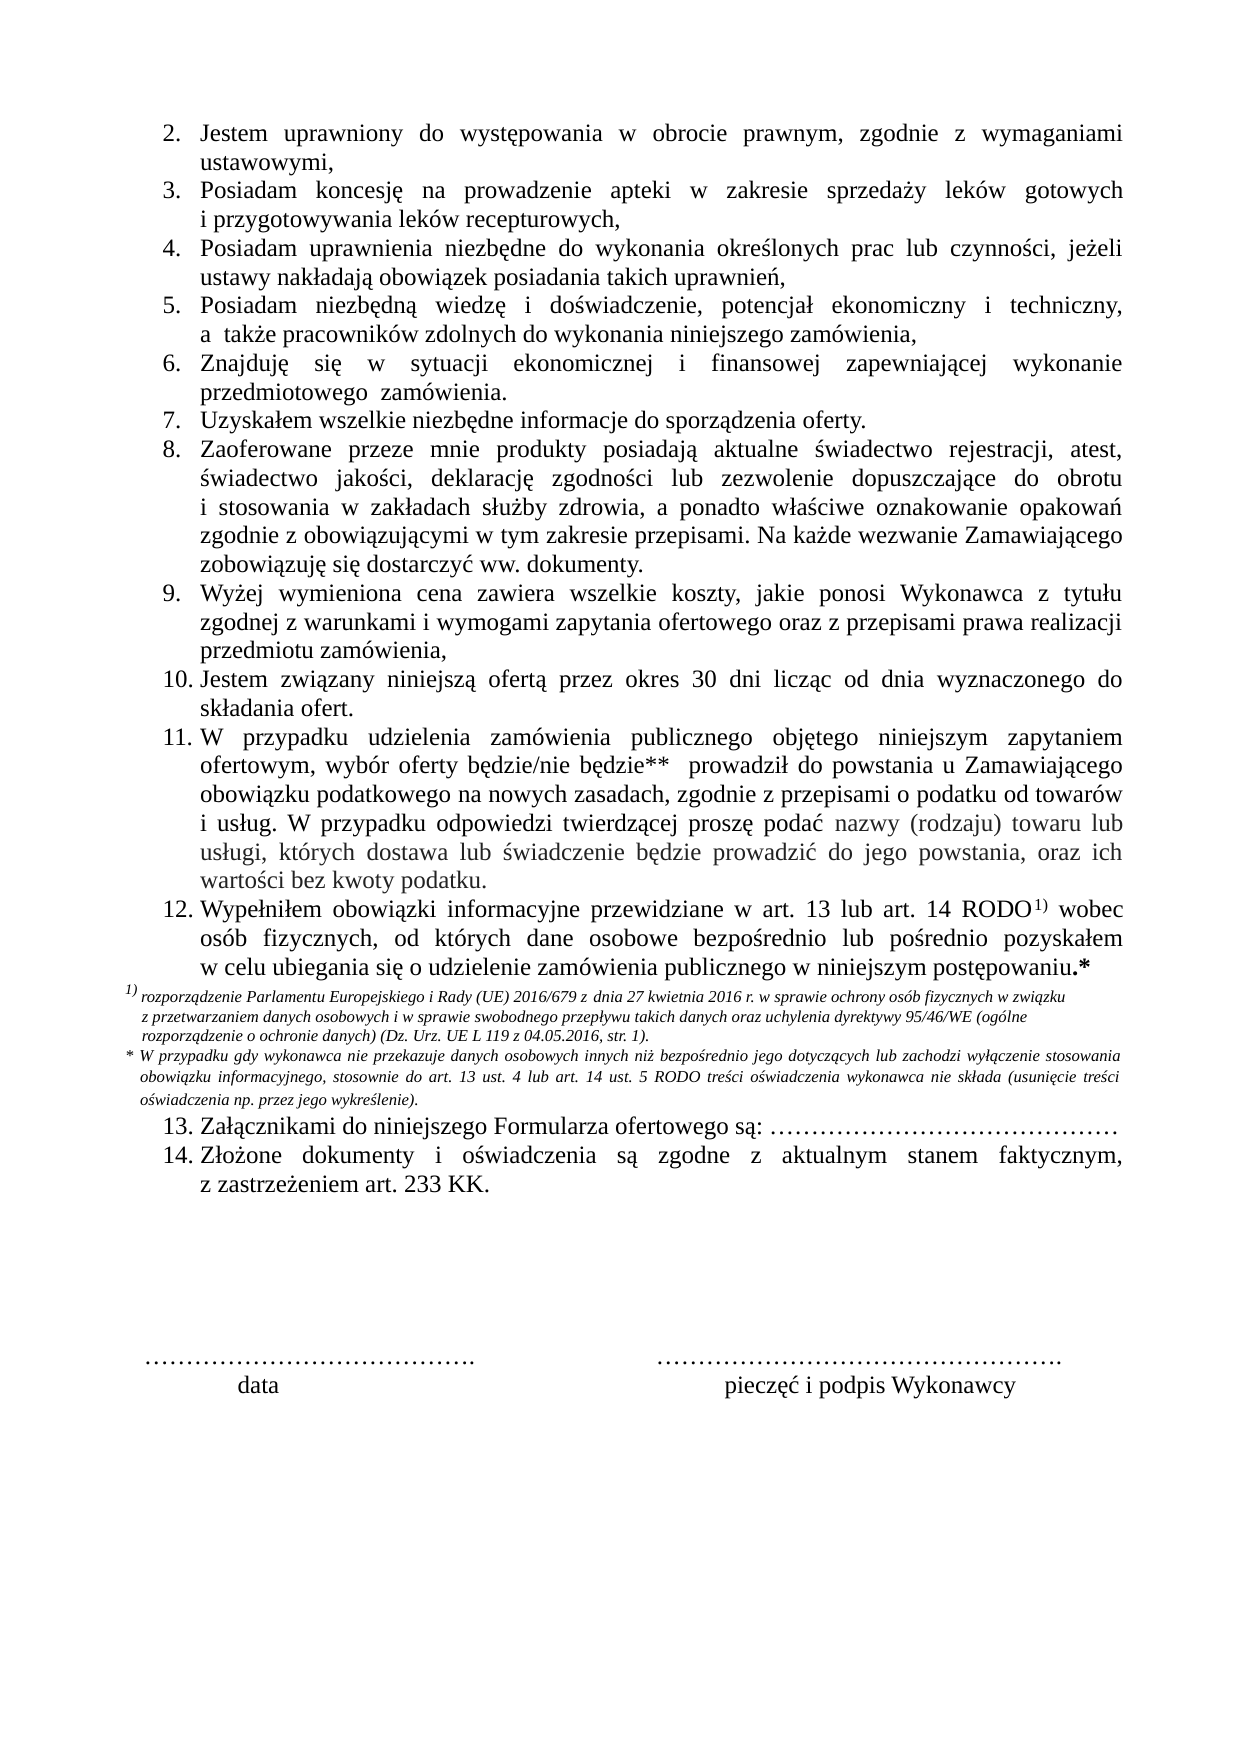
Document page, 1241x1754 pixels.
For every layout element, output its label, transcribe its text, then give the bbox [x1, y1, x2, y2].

text …………………………………. …………………………………………. [125, 1341, 1123, 1370]
list Jestem związany niniejszą ofertą przez okres 30 dni licząc od dnia wyznaczonego do składania ofert. [162, 664, 1123, 722]
text z przetwarzaniem danych osobowych i w sprawie swobodnego przepływu takich danych oraz uchylenia dyrektywy 95/46/WE (ogólne [125, 1007, 1123, 1026]
list Uzyskałem wszelkie niezbędne informacje do sporządzenia oferty. [162, 406, 1123, 434]
text data pieczęć i podpis Wykonawcy [125, 1370, 1123, 1399]
list Wypełniłem obowiązki informacyjne przewidziane w art. 13 lub art. 14 RODO1) wobec osób fizycznych, od których dane osobowe bezpośrednio lub pośrednio pozyskałem w celu ubiegania się o udzielenie zamówienia publicznego w niniejszym postępowaniu.* [162, 894, 1123, 981]
list Posiadam niezbędną wiedzę i doświadczenie, potencjał ekonomiczny i techniczny, a także pracowników zdolnych do wykonania niniejszego zamówienia, [162, 291, 1123, 348]
list Wyżej wymieniona cena zawiera wszelkie koszty, jakie ponosi Wykonawca z tytułu zgodnej z warunkami i wymogami zapytania ofertowego oraz z przepisami prawa realizacji przedmiotu zamówienia, [162, 578, 1123, 664]
list Jestem uprawniony do występowania w obrocie prawnym, zgodnie z wymaganiami ustawowymi, [162, 118, 1123, 176]
list Zaoferowane przeze mnie produkty posiadają aktualne świadectwo rejestracji, atest, świadectwo jakości, deklarację zgodności lub zezwolenie dopuszczające do obrotu i stosowania w zakładach służby zdrowia, a ponadto właściwe oznakowanie opakowań zgodnie z obowiązującymi w tym zakresie przepisami. Na każde wezwanie Zamawiającego zobowiązuję się dostarczyć ww. dokumenty. [162, 434, 1123, 578]
list W przypadku udzielenia zamówienia publicznego objętego niniejszym zapytaniem ofertowym, wybór oferty będzie/nie będzie** prowadził do powstania u Zamawiającego obowiązku podatkowego na nowych zasadach, zgodnie z przepisami o podatku od towarów i usług. W przypadku odpowiedzi twierdzącej proszę podać nazwy (rodzaju) towaru lub usługi, których dostawa lub świadczenie będzie prowadzić do jego powstania, oraz ich wartości bez kwoty podatku. [162, 722, 1123, 894]
list Znajduję się w sytuacji ekonomicznej i finansowej zapewniającej wykonanie przedmiotowego zamówienia. [162, 348, 1123, 406]
list Posiadam koncesję na prowadzenie apteki w zakresie sprzedaży leków gotowych i przygotowywania leków recepturowych, [162, 176, 1123, 233]
list Posiadam uprawnienia niezbędne do wykonania określonych prac lub czynności, jeżeli ustawy nakładają obowiązek posiadania takich uprawnień, [162, 233, 1123, 291]
text * W przypadku gdy wykonawca nie przekazuje danych osobowych innych niż bezpośrednio jego dotyczących lub zachodzi wyłączenie stosowania obowiązku informacyjnego, stosownie do art. 13 ust. 4 lub art. 14 ust. 5 RODO treści oświadczenia wykonawca nie składa (usunięcie treści oświadczenia np. przez jego wykreślenie). [125, 1045, 1123, 1108]
list Złożone dokumenty i oświadczenia są zgodne z aktualnym stanem faktycznym, z zastrzeżeniem art. 233 KK. [162, 1140, 1123, 1197]
text 1) rozporządzenie Parlamentu Europejskiego i Rady (UE) 2016/679 z dnia 27 kwietnia 2016 r. w sprawie ochrony osób fizycznych w związku [125, 981, 1123, 1007]
text rozporządzenie o ochronie danych) (Dz. Urz. UE L 119 z 04.05.2016, str. 1). [125, 1026, 1123, 1045]
list Załącznikami do niniejszego Formularza ofertowego są: …………………………………… [162, 1111, 1123, 1140]
